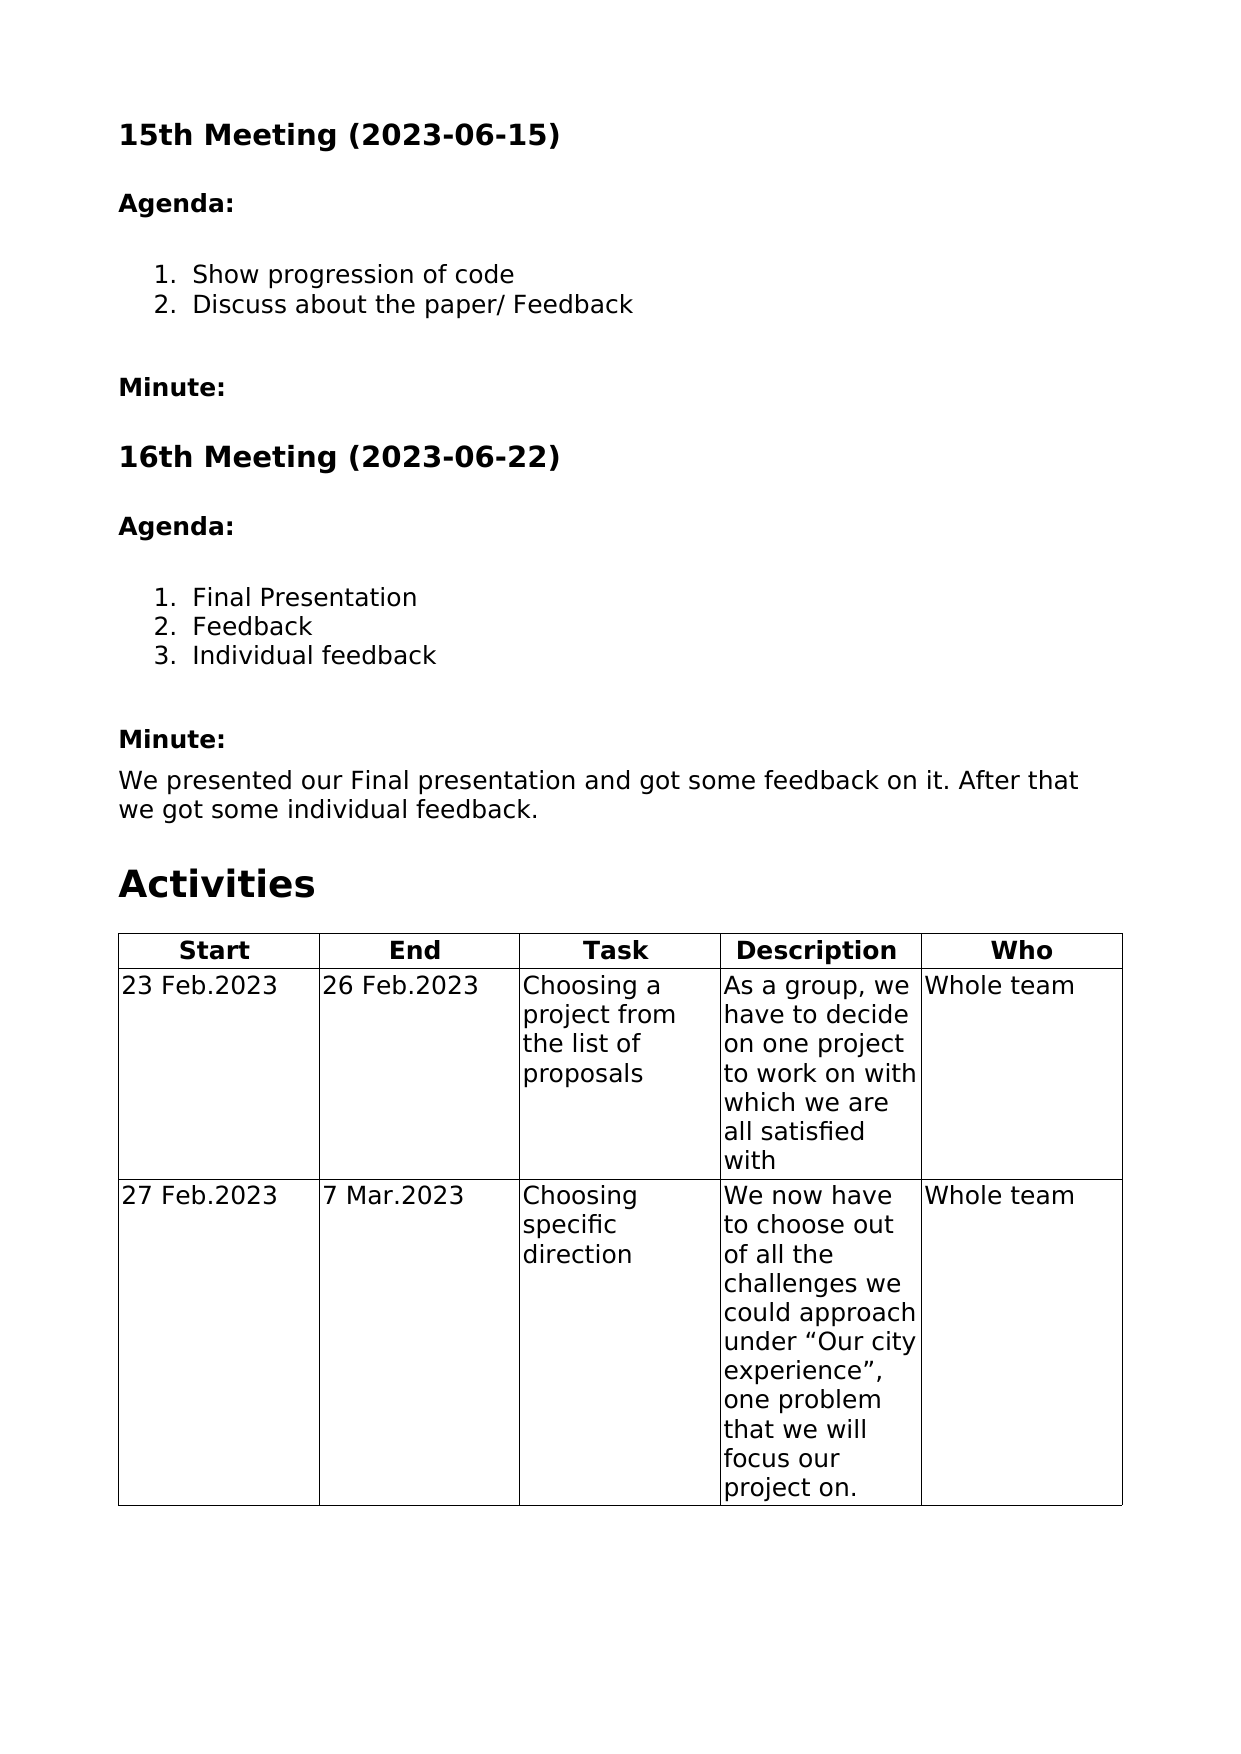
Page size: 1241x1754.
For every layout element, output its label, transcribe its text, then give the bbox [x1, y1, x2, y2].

table_header Who [922, 934, 1122, 968]
table_header End [320, 934, 519, 968]
list Final Presentation [177, 583, 1122, 612]
list Individual feedback [177, 641, 1122, 670]
list Feedback [177, 612, 1122, 641]
subtitle Activities [118, 862, 1122, 906]
table_cell Choosing a project from the list of proposals [520, 969, 720, 1178]
table_cell We now have to choose out of all the challenges we could approach under “Our city experience”, one problem that we will focus our project on. [721, 1180, 921, 1505]
subtitle Minute: [118, 725, 1122, 754]
table_cell 23 Feb.2023 [119, 969, 319, 1178]
subtitle Minute: [118, 373, 1122, 403]
list Show progression of code [177, 261, 1122, 290]
subtitle Agenda: [118, 512, 1122, 541]
table_cell 7 Mar.2023 [320, 1180, 519, 1505]
subtitle 16th Meeting (2023-06-22) [118, 440, 1122, 474]
subtitle Agenda: [118, 189, 1122, 219]
table_header Description [721, 934, 921, 968]
table_cell Whole team [922, 969, 1122, 1178]
subtitle 15th Meeting (2023-06-15) [118, 118, 1122, 152]
table_cell Choosing specific direction [520, 1180, 720, 1505]
table_cell As a group, we have to decide on one project to work on with which we are all satisfied with [721, 969, 921, 1178]
table_cell 27 Feb.2023 [119, 1180, 319, 1505]
text We presented our Final presentation and got some feedback on it. After that we got some individual feedback. [118, 766, 1122, 825]
table_header Task [520, 934, 720, 968]
list Discuss about the paper/ Feedback [177, 290, 1122, 319]
table_header Start [119, 934, 319, 968]
table_cell 26 Feb.2023 [320, 969, 519, 1178]
table_cell Whole team [922, 1180, 1122, 1505]
